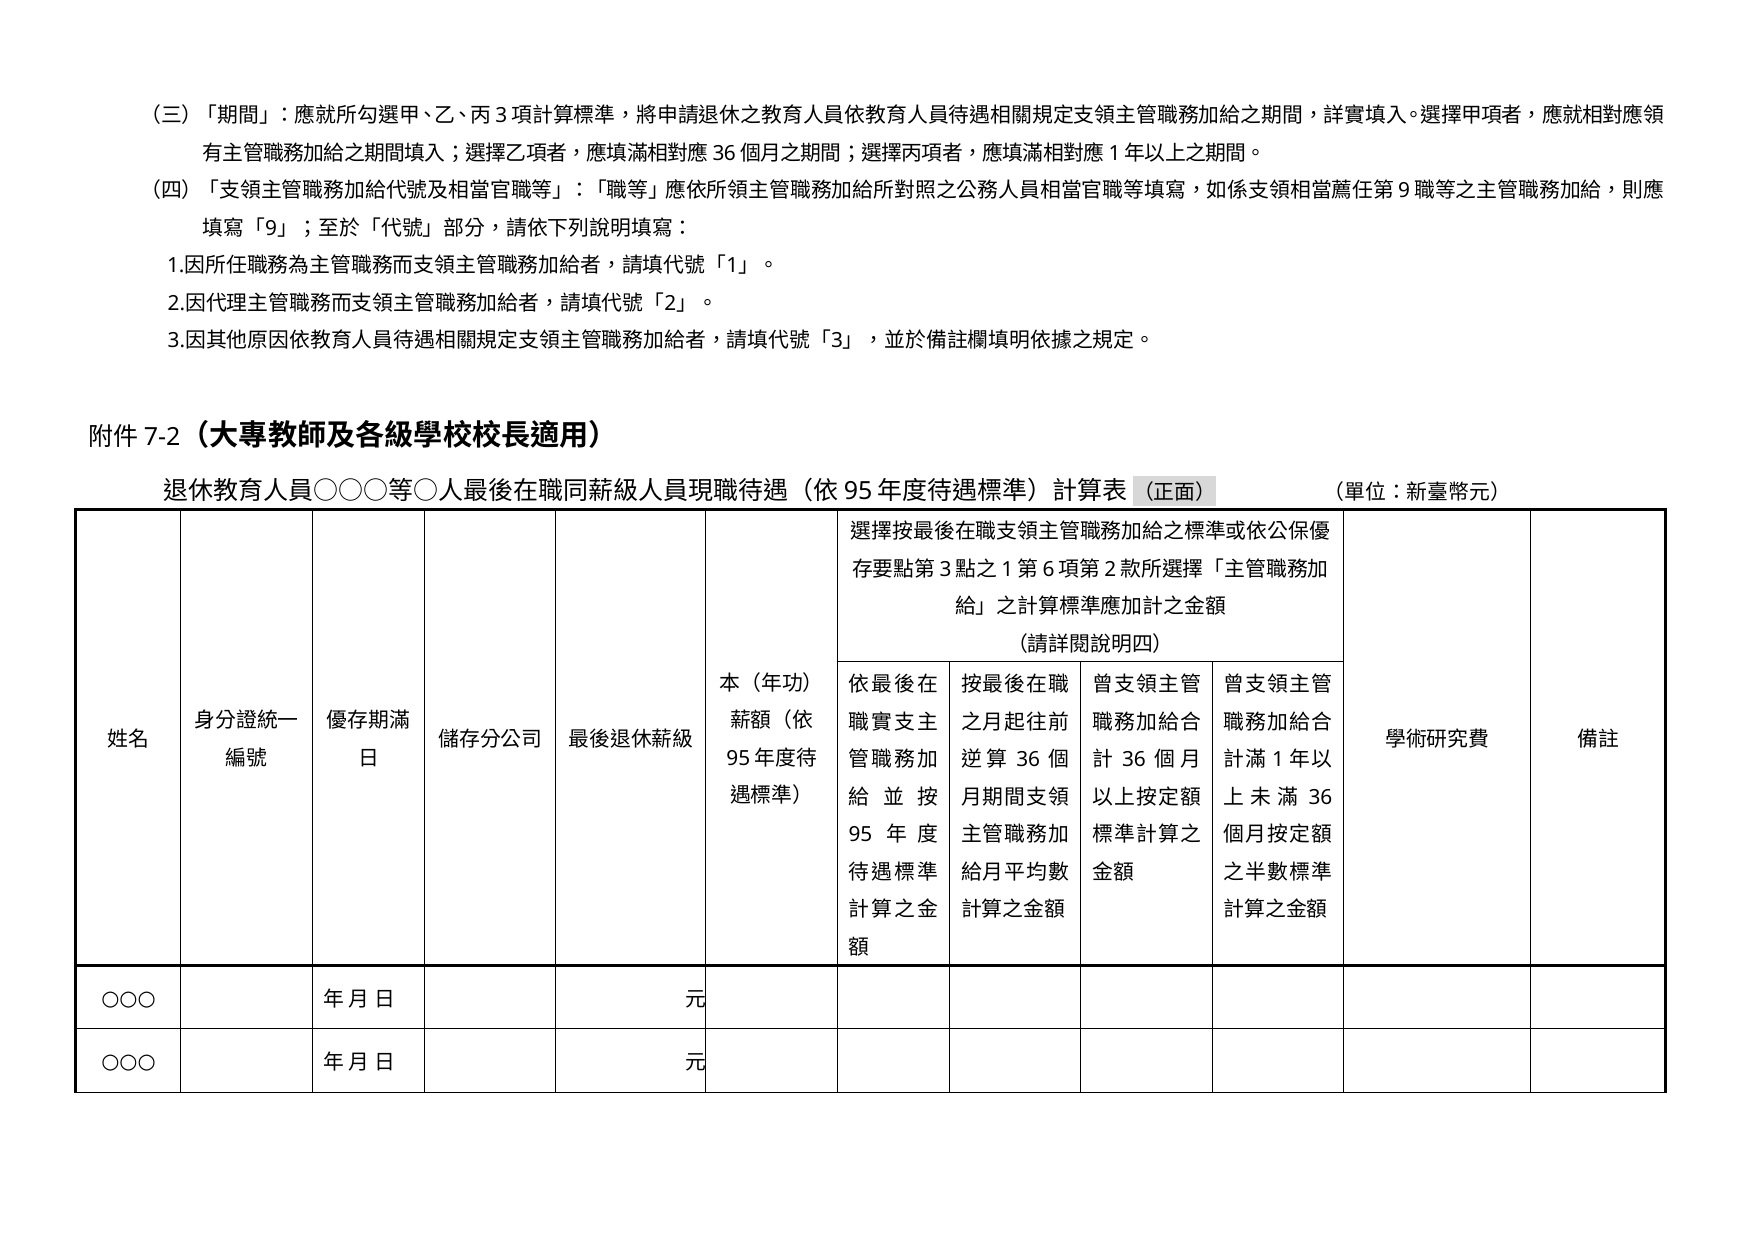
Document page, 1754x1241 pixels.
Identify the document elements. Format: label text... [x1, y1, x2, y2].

text 附件7-2（大專教師及各級學校校長適用） [89, 395, 1665, 470]
table_cell [1081, 1029, 1212, 1092]
text 1.因所任職務為主管職務而支領主管職務加給者，請填代號「1」。 [115, 245, 1664, 283]
table_cell [1213, 1029, 1343, 1092]
table_cell [181, 967, 312, 1028]
table_cell [838, 1029, 949, 1092]
text 3.因其他原因依教育人員待遇相關規定支領主管職務加給者，請填代號「3」，並於備註欄填明依據之規定。 [115, 320, 1664, 358]
table_cell [425, 1029, 555, 1092]
table_header 最後退休薪級 [556, 511, 705, 964]
table_cell ○○○ [77, 1029, 180, 1092]
table_header 姓名 [77, 511, 180, 964]
table_cell 依最後在職實支主管職務加給並按95年度待遇標準計算之金額 [838, 662, 949, 964]
table_cell [838, 967, 949, 1028]
table_cell [950, 967, 1080, 1028]
table_header 儲存分公司 [425, 511, 555, 964]
table_cell [950, 1029, 1080, 1092]
table_cell ○○○ [77, 967, 180, 1028]
table_cell 年 月 日 [313, 1029, 424, 1092]
table_cell [1344, 967, 1530, 1028]
text （三）「期間」：應就所勾選甲、乙、丙3項計算標準，將申請退休之教育人員依教育人員待遇相關規定支領主管職務加給之期間，詳實填入。選擇甲項者，應就相對應領有主管職務加給之期間填入；選擇乙項者，應填滿相對應36個月之期間；選擇丙項者，應填滿相對應1年以上之期間。 [140, 95, 1664, 170]
table_cell [181, 1029, 312, 1092]
table_cell 按最後在職之月起往前逆算36個月期間支領主管職務加給月平均數計算之金額 [950, 662, 1080, 964]
table_cell 年 月 日 [313, 967, 424, 1028]
table_cell [1081, 967, 1212, 1028]
table_header 備註 [1531, 511, 1664, 964]
table_header 學術研究費 [1344, 511, 1530, 964]
table_cell [425, 967, 555, 1028]
table_cell [706, 967, 837, 1028]
table_cell 元 [556, 1029, 705, 1092]
table_cell [1344, 1029, 1530, 1092]
table_cell [706, 1029, 837, 1092]
table_header 選擇按最後在職支領主管職務加給之標準或依公保優存要點第3點之1第6項第2款所選擇「主管職務加給」之計算標準應加計之金額 （請詳閱說明四） [838, 511, 1343, 661]
table_cell [1531, 1029, 1664, 1092]
table_cell 曾支領主管職務加給合計滿1年以上未滿36個月按定額之半數標準計算之金額 [1213, 662, 1343, 964]
text （四）「支領主管職務加給代號及相當官職等」：「職等」應依所領主管職務加給所對照之公務人員相當官職等填寫，如係支領相當薦任第9職等之主管職務加給，則應填寫「9」；至於「代號」部分，請依下列說明填寫： [140, 170, 1664, 245]
table_header 優存期滿日 [313, 511, 424, 964]
table_cell 曾支領主管職務加給合計36個月以上按定額標準計算之金額 [1081, 662, 1212, 964]
table_cell [1213, 967, 1343, 1028]
text 2.因代理主管職務而支領主管職務加給者，請填代號「2」。 [115, 283, 1664, 320]
table_cell 元 [556, 967, 705, 1028]
text 退休教育人員○○○等○人最後在職同薪級人員現職待遇（依95年度待遇標準）計算表 （正面） （單位：新臺幣元） [89, 470, 1718, 508]
table_header 身分證統一編號 [181, 511, 312, 964]
table_cell [1531, 967, 1664, 1028]
table_header 本（年功）薪額（依95年度待遇標準） [706, 511, 837, 964]
